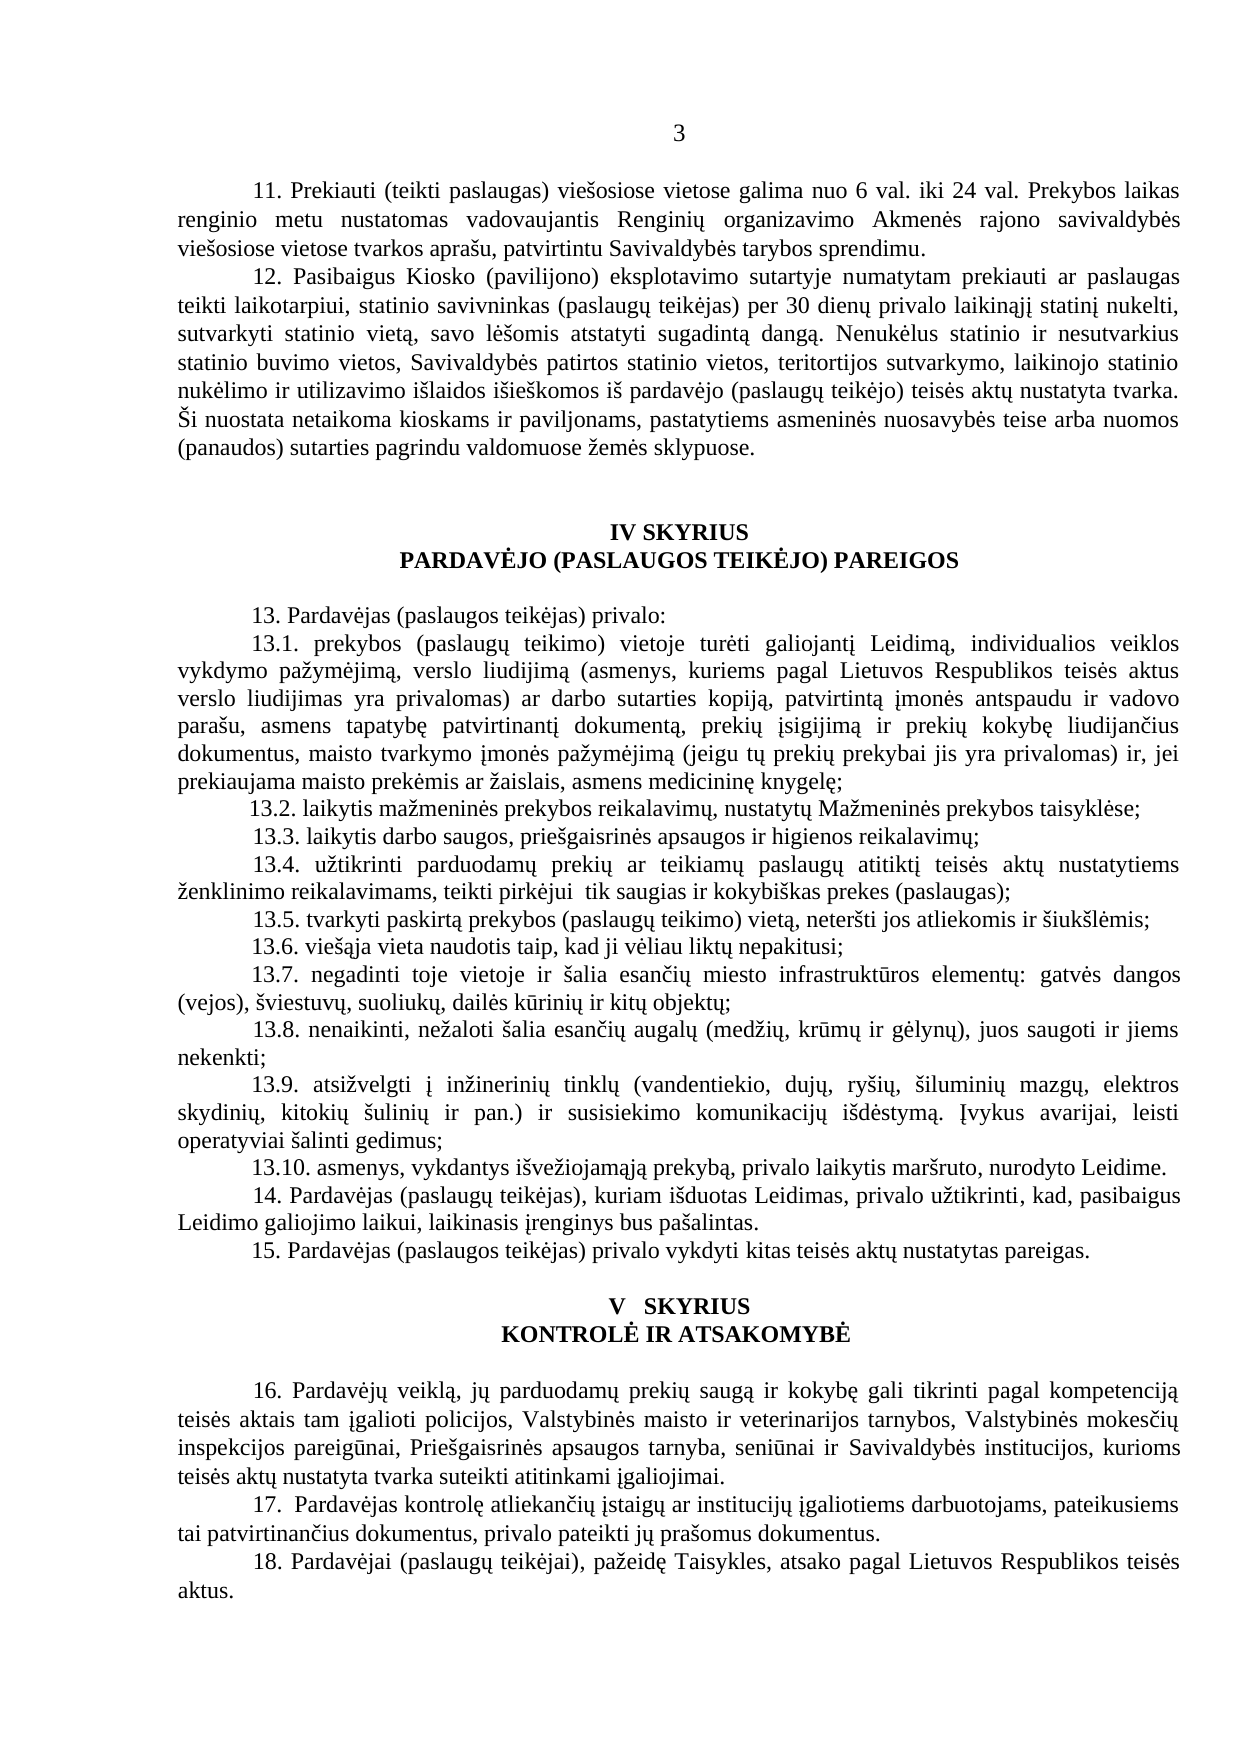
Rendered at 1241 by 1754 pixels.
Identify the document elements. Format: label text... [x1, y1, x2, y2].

text 13.7. negadinti toje vietoje ir šalia esančių miesto infrastruktūros elementų: gatvės dangos (vejos), šviestuvų, suoliukų, dailės kūrinių ir kitų objektų; [177, 960, 1181, 1015]
text PARDAVĖJO (PASLAUGOS TEIKĖJO) PAREIGOS [177, 546, 1181, 573]
text 15. Pardavėjas (paslaugos teikėjas) privalo vykdyti kitas teisės aktų nustatytas pareigas. [177, 1236, 1181, 1264]
text 18. Pardavėjai (paslaugų teikėjai), pažeidę Taisykles, atsako pagal Lietuvos Respublikos teisės aktus. [178, 1546, 1181, 1603]
text 11. Prekiauti (teikti paslaugas) viešosiose vietose galima nuo 6 val. iki 24 val. Prekybos laikas renginio metu nustatomas vadovaujantis Renginių organizavimo Akmenės rajono savivaldybės viešosiose vietose tvarkos aprašu, patvirtintu Savivaldybės tarybos sprendimu. [177, 176, 1181, 261]
text 12. Pasibaigus Kiosko (pavilijono) eksplotavimo sutartyje numatytam prekiauti ar paslaugas teikti laikotarpiui, statinio savivninkas (paslaugų teikėjas) per 30 dienų privalo laikinąjį statinį nukelti, sutvarkyti statinio vietą, savo lėšomis atstatyti sugadintą dangą. Nenukėlus statinio ir nesutvarkius statinio buvimo vietos, Savivaldybės patirtos statinio vietos, teritortijos sutvarkymo, laikinojo statinio nukėlimo ir utilizavimo išlaidos išieškomos iš pardavėjo (paslaugų teikėjo) teisės aktų nustatyta tvarka. Ši nuostata netaikoma kioskams ir paviljonams, pastatytiems asmeninės nuosavybės teise arba nuomos (panaudos) sutarties pagrindu valdomuose žemės sklypuose. [177, 261, 1181, 461]
text 13.9. atsižvelgti į inžinerinių tinklų (vandentiekio, dujų, ryšių, šiluminių mazgų, elektros skydinių, kitokių šulinių ir pan.) ir susisiekimo komunikacijų išdėstymą. Įvykus avarijai, leisti operatyviai šalinti gedimus; [177, 1070, 1181, 1153]
text 13.1. prekybos (paslaugų teikimo) vietoje turėti galiojantį Leidimą, individualios veiklos vykdymo pažymėjimą, verslo liudijimą (asmenys, kuriems pagal Lietuvos Respublikos teisės aktus verslo liudijimas yra privalomas) ar darbo sutarties kopiją, patvirtintą įmonės antspaudu ir vadovo parašu, asmens tapatybę patvirtinantį dokumentą, prekių įsigijimą ir prekių kokybę liudijančius dokumentus, maisto tvarkymo įmonės pažymėjimą (jeigu tų prekių prekybai jis yra privalomas) ir, jei prekiaujama maisto prekėmis ar žaislais, asmens medicininę knygelę; [177, 629, 1181, 794]
text KONTROLĖ IR ATSAKOMYBĖ [177, 1320, 1175, 1348]
text 17. Pardavėjas kontrolę atliekančių įstaigų ar institucijų įgaliotiems darbuotojams, pateikusiems tai patvirtinančius dokumentus, privalo pateikti jų prašomus dokumentus. [177, 1489, 1181, 1546]
text 14. Pardavėjas (paslaugų teikėjas), kuriam išduotas Leidimas, privalo užtikrinti, kad, pasibaigus Leidimo galiojimo laikui, laikinasis įrenginys bus pašalintas. [177, 1181, 1181, 1236]
text 13.3. laikytis darbo saugos, priešgaisrinės apsaugos ir higienos reikalavimų; [177, 822, 1181, 849]
text 13.5. tvarkyti paskirtą prekybos (paslaugų teikimo) vietą, neteršti jos atliekomis ir šiukšlėmis; [177, 905, 1181, 932]
text 13.6. viešąja vieta naudotis taip, kad ji vėliau liktų nepakitusi; [177, 932, 1181, 960]
text 13.10. asmenys, vykdantys išvežiojamąją prekybą, privalo laikytis maršruto, nurodyto Leidime. [177, 1153, 1181, 1181]
text 13.4. užtikrinti parduodamų prekių ar teikiamų paslaugų atitiktį teisės aktų nustatytiems ženklinimo reikalavimams, teikti pirkėjui tik saugias ir kokybiškas prekes (paslaugas); [177, 849, 1181, 905]
text 13. Pardavėjas (paslaugos teikėjas) privalo: [177, 601, 1181, 629]
text 13.2. laikytis mažmeninės prekybos reikalavimų, nustatytų Mažmeninės prekybos taisyklėse; [177, 794, 1181, 822]
text V SKYRIUS [177, 1292, 1181, 1320]
text IV SKYRIUS [177, 518, 1181, 546]
text 16. Pardavėjų veiklą, jų parduodamų prekių saugą ir kokybę gali tikrinti pagal kompetenciją teisės aktais tam įgalioti policijos, Valstybinės maisto ir veterinarijos tarnybos, Valstybinės mokesčių inspekcijos pareigūnai, Priešgaisrinės apsaugos tarnyba, seniūnai ir Savivaldybės institucijos, kurioms teisės aktų nustatyta tvarka suteikti atitinkami įgaliojimai. [177, 1375, 1181, 1489]
text 13.8. nenaikinti, nežaloti šalia esančių augalų (medžių, krūmų ir gėlynų), juos saugoti ir jiems nekenkti; [177, 1015, 1181, 1070]
